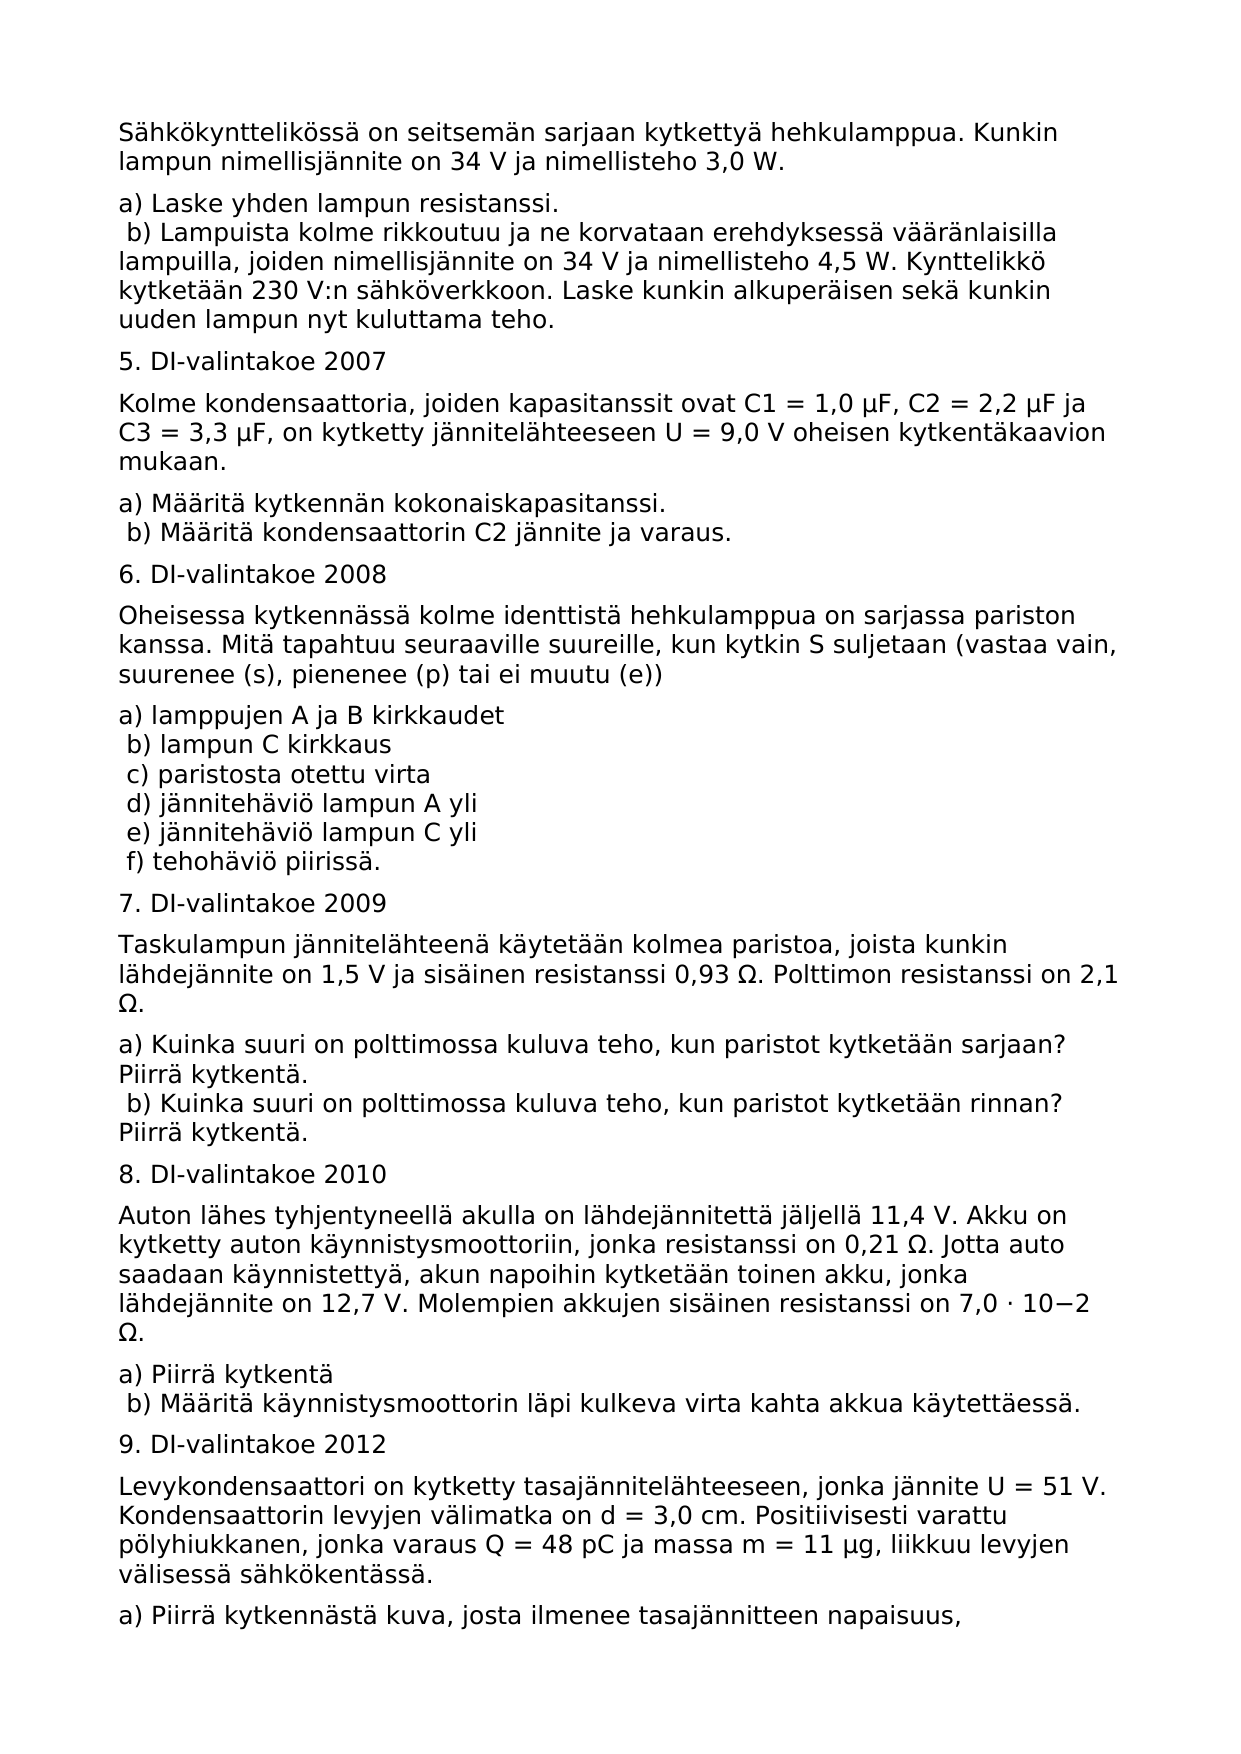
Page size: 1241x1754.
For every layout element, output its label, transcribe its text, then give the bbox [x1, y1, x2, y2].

text a) Piirrä kytkentä b) Määritä käynnistysmoottorin läpi kulkeva virta kahta akkua käytettäessä. [118, 1360, 1122, 1418]
text a) Laske yhden lampun resistanssi. b) Lampuista kolme rikkoutuu ja ne korvataan erehdyksessä vääränlaisilla lampuilla, joiden nimellisjännite on 34 V ja nimellisteho 4,5 W. Kynttelikkö kytketään 230 V:n sähköverkkoon. Laske kunkin alkuperäisen sekä kunkin uuden lampun nyt kuluttama teho. [118, 189, 1122, 335]
text Oheisessa kytkennässä kolme identtistä hehkulamppua on sarjassa pariston kanssa. Mitä tapahtuu seuraaville suureille, kun kytkin S suljetaan (vastaa vain, suurenee (s), pienenee (p) tai ei muutu (e)) [118, 601, 1122, 689]
text Levykondensaattori on kytketty tasajännitelähteeseen, jonka jännite U = 51 V. Kondensaattorin levyjen välimatka on d = 3,0 cm. Positiivisesti varattu pölyhiukkanen, jonka varaus Q = 48 pC ja massa m = 11 μg, liikkuu levyjen välisessä sähkökentässä. [118, 1472, 1122, 1589]
text Auton lähes tyhjentyneellä akulla on lähdejännitettä jäljellä 11,4 V. Akku on kytketty auton käynnistysmoottoriin, jonka resistanssi on 0,21 Ω. Jotta auto saadaan käynnistettyä, akun napoihin kytketään toinen akku, jonka lähdejännite on 12,7 V. Molempien akkujen sisäinen resistanssi on 7,0 · 10−2 Ω. [118, 1201, 1122, 1347]
text a) Määritä kytkennän kokonaiskapasitanssi. b) Määritä kondensaattorin C2 jännite ja varaus. [118, 489, 1122, 547]
text Sähkökynttelikössä on seitsemän sarjaan kytkettyä hehkulamppua. Kunkin lampun nimellisjännite on 34 V ja nimellisteho 3,0 W. [118, 118, 1122, 176]
text 9. DI-valintakoe 2012 [118, 1431, 1122, 1460]
text a) Kuinka suuri on polttimossa kuluva teho, kun paristot kytketään sarjaan? Piirrä kytkentä. b) Kuinka suuri on polttimossa kuluva teho, kun paristot kytketään rinnan? Piirrä kytkentä. [118, 1031, 1122, 1147]
text a) Piirrä kytkennästä kuva, josta ilmenee tasajännitteen napaisuus, [118, 1601, 1122, 1631]
text a) lamppujen A ja B kirkkaudet b) lampun C kirkkaus c) paristosta otettu virta d) jännitehäviö lampun A yli e) jännitehäviö lampun C yli f) tehohäviö piirissä. [118, 701, 1122, 876]
text 7. DI-valintakoe 2009 [118, 889, 1122, 918]
text 8. DI-valintakoe 2010 [118, 1160, 1122, 1189]
text Taskulampun jännitelähteenä käytetään kolmea paristoa, joista kunkin lähdejännite on 1,5 V ja sisäinen resistanssi 0,93 Ω. Polttimon resistanssi on 2,1 Ω. [118, 931, 1122, 1018]
text 6. DI-valintakoe 2008 [118, 560, 1122, 589]
text 5. DI-valintakoe 2007 [118, 347, 1122, 376]
text Kolme kondensaattoria, joiden kapasitanssit ovat C1 = 1,0 μF, C2 = 2,2 μF ja C3 = 3,3 μF, on kytketty jännitelähteeseen U = 9,0 V oheisen kytkentäkaavion mukaan. [118, 389, 1122, 476]
